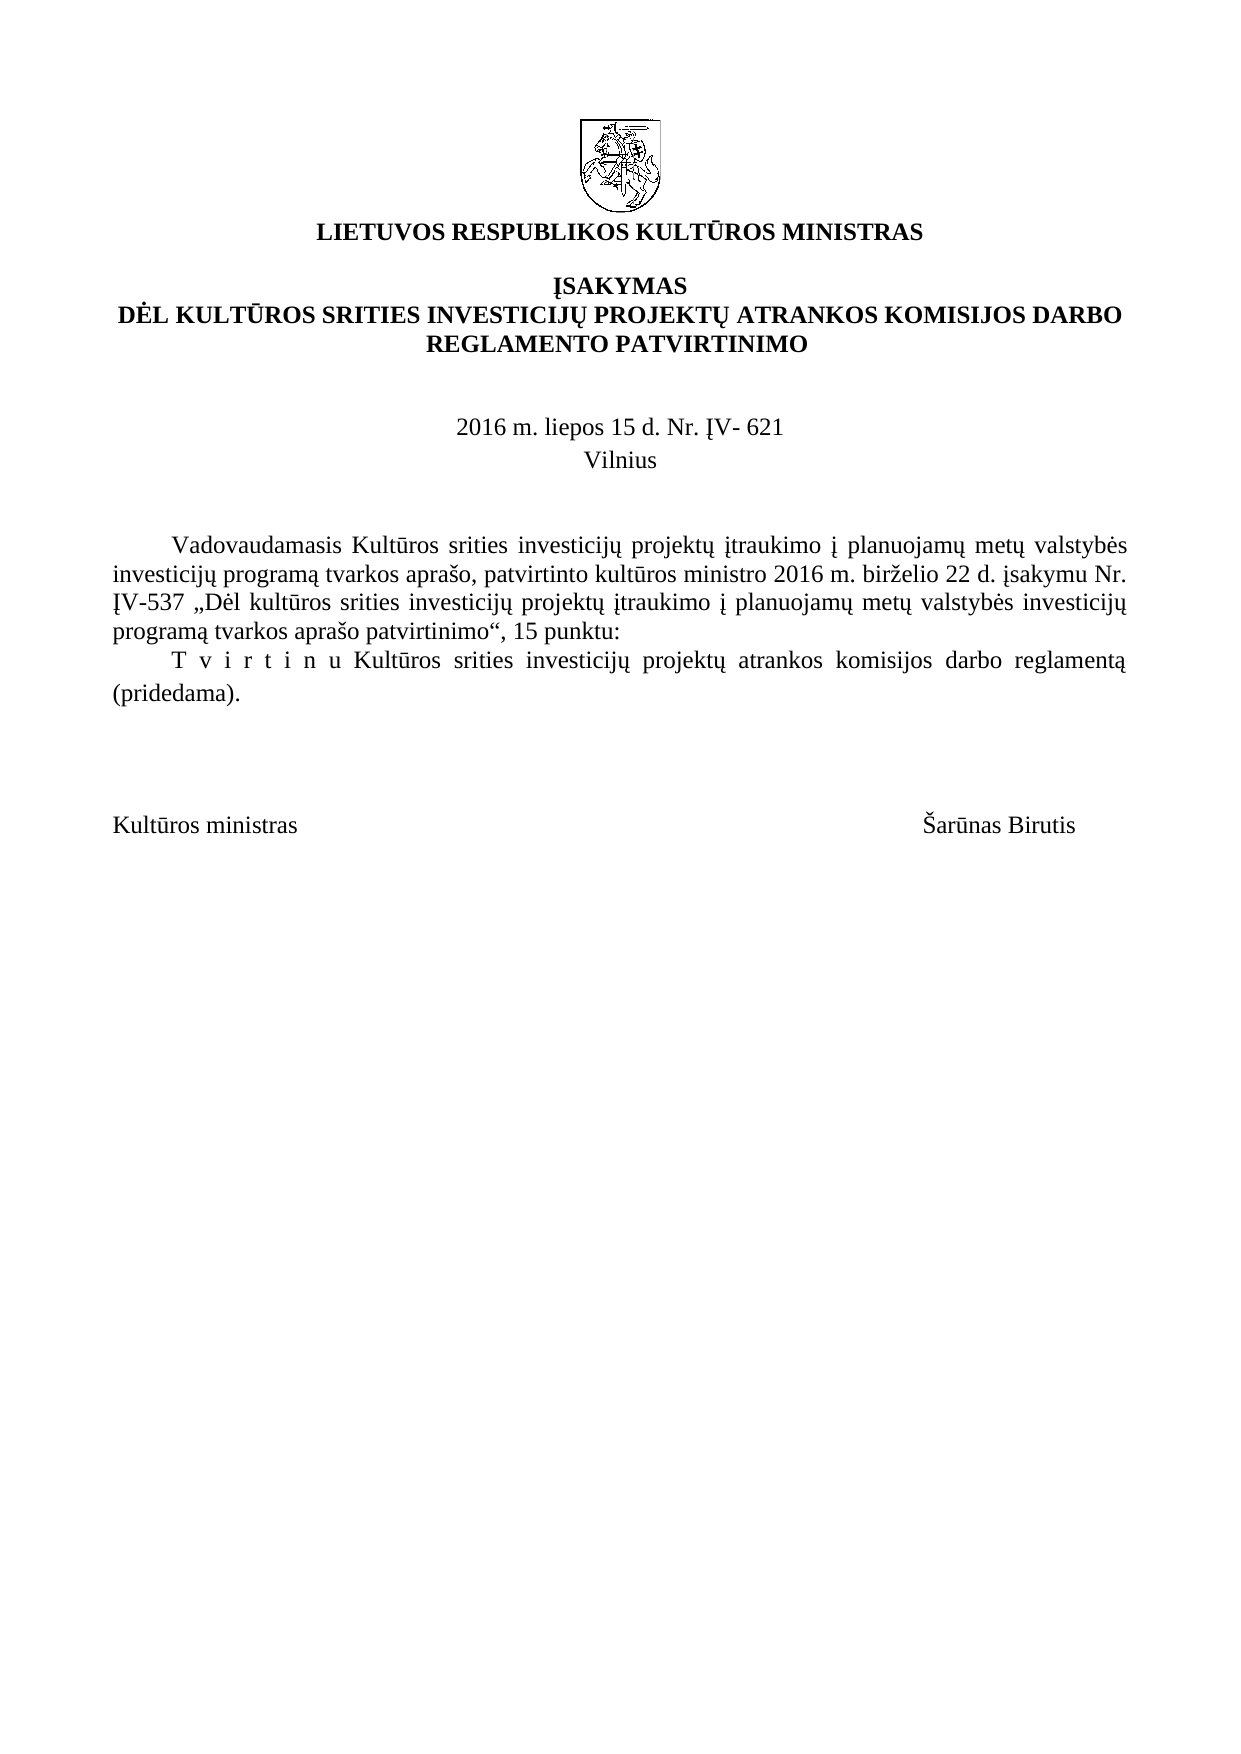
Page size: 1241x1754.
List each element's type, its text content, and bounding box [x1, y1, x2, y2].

text DĖL KULTŪROS SRITIES INVESTICIJŲ PROJEKTŲ atrankos komisijos darbo reglamento patvirtinimo [112, 300, 1128, 357]
text Vilnius [112, 445, 1128, 474]
text Vadovaudamasis Kultūros srities investicijų projektų įtraukimo į planuojamų metų valstybės investicijų programą tvarkos aprašo, patvirtinto kultūros ministro 2016 m. birželio 22 d. įsakymu Nr. ĮV-537 „Dėl kultūros srities investicijų projektų įtraukimo į planuojamų metų valstybės investicijų programą tvarkos aprašo patvirtinimo“, 15 punktu: [112, 530, 1128, 645]
text ĮSAKYMAS [112, 271, 1128, 300]
text T v i r t i n u Kultūros srities investicijų projektų atrankos komisijos darbo reglamentą (pridedama). [112, 645, 1128, 707]
text LIETUVOS RESPUBLIKOS KULTŪROS MINISTRAS [112, 217, 1128, 245]
text 2016 m. liepos 15 d. Nr. ĮV- 621 [112, 412, 1128, 441]
text Kultūros ministras Šarūnas Birutis [112, 810, 1128, 839]
